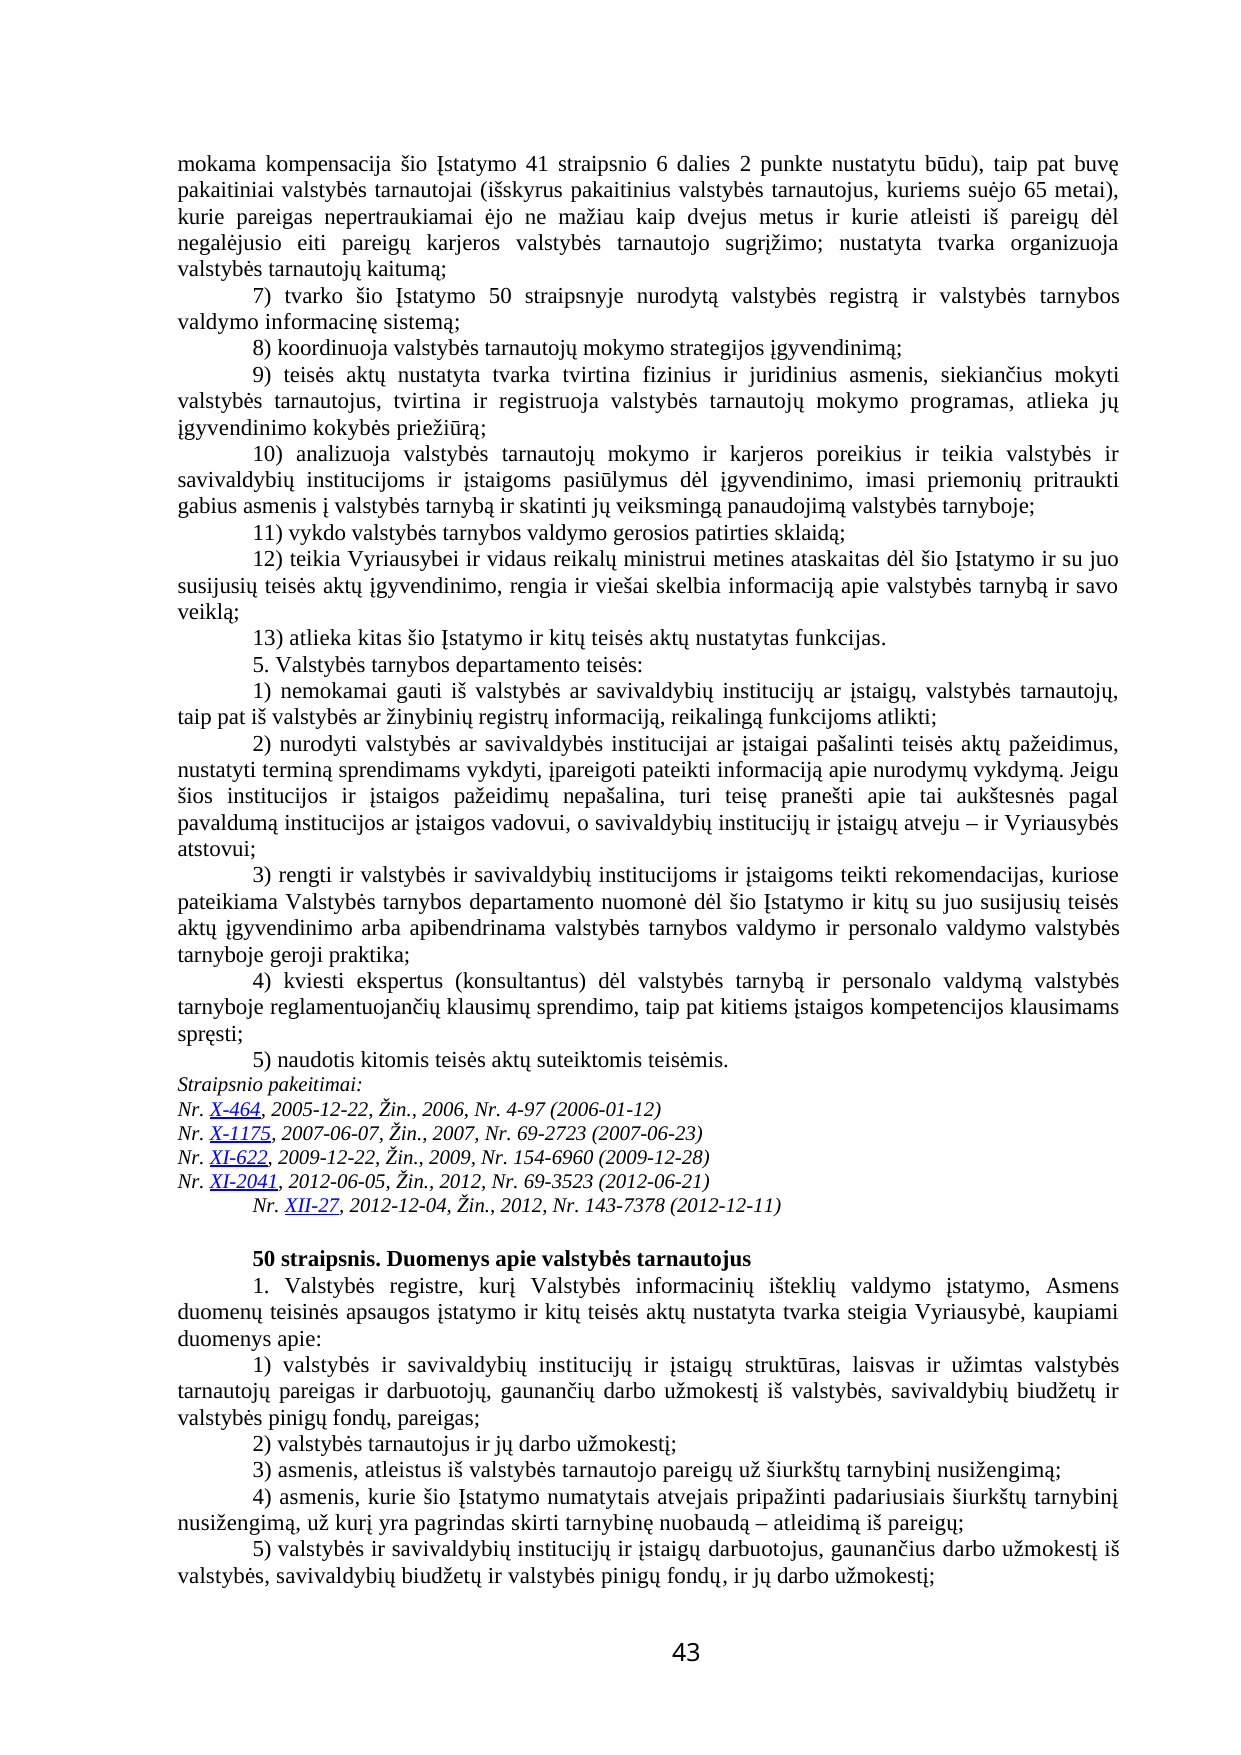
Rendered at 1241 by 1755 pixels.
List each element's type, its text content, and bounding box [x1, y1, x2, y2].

text 8) koordinuoja valstybės tarnautojų mokymo strategijos įgyvendinimą; [177, 334, 1120, 361]
text 4) kviesti ekspertus (konsultantus) dėl valstybės tarnybą ir personalo valdymą valstybės tarnyboje reglamentuojančių klausimų sprendimo, taip pat kitiems įstaigos kompetencijos klausimams spręsti; [177, 967, 1120, 1046]
text 1. Valstybės registre, kurį Valstybės informacinių išteklių valdymo įstatymo, Asmens duomenų teisinės apsaugos įstatymo ir kitų teisės aktų nustatyta tvarka steigia Vyriausybė, kaupiami duomenys apie: [177, 1272, 1120, 1351]
text 5) valstybės ir savivaldybių institucijų ir įstaigų darbuotojus, gaunančius darbo užmokestį iš valstybės, savivaldybių biudžetų ir valstybės pinigų fondų, ir jų darbo užmokestį; [177, 1535, 1120, 1588]
text Nr. XI-622, 2009-12-22, Žin., 2009, Nr. 154-6960 (2009-12-28) [177, 1144, 1120, 1169]
text 4) asmenis, kurie šio Įstatymo numatytais atvejais pripažinti padariusiais šiurkštų tarnybinį nusižengimą, už kurį yra pagrindas skirti tarnybinę nuobaudą – atleidimą iš pareigų; [177, 1483, 1120, 1535]
text mokama kompensacija šio Įstatymo 41 straipsnio 6 dalies 2 punkte nustatytu būdu), taip pat buvę pakaitiniai valstybės tarnautojai (išskyrus pakaitinius valstybės tarnautojus, kuriems suėjo 65 metai), kurie pareigas nepertraukiamai ėjo ne mažiau kaip dvejus metus ir kurie atleisti iš pareigų dėl negalėjusio eiti pareigų karjeros valstybės tarnautojo sugrįžimo; nustatyta tvarka organizuoja valstybės tarnautojų kaitumą; [177, 150, 1120, 282]
text 2) valstybės tarnautojus ir jų darbo užmokestį; [177, 1430, 1120, 1456]
text 5. Valstybės tarnybos departamento teisės: [177, 651, 1120, 677]
text 12) teikia Vyriausybei ir vidaus reikalų ministrui metines ataskaitas dėl šio Įstatymo ir su juo susijusių teisės aktų įgyvendinimo, rengia ir viešai skelbia informaciją apie valstybės tarnybą ir savo veiklą; [177, 545, 1120, 624]
text 11) vykdo valstybės tarnybos valdymo gerosios patirties sklaidą; [177, 519, 1120, 545]
text Nr. X-1175, 2007-06-07, Žin., 2007, Nr. 69-2723 (2007-06-23) [177, 1121, 1120, 1144]
text Nr. X-464, 2005-12-22, Žin., 2006, Nr. 4-97 (2006-01-12) [177, 1096, 1120, 1121]
text 1) nemokamai gauti iš valstybės ar savivaldybių institucijų ar įstaigų, valstybės tarnautojų, taip pat iš valstybės ar žinybinių registrų informaciją, reikalingą funkcijoms atlikti; [177, 677, 1120, 730]
text 2) nurodyti valstybės ar savivaldybės institucijai ar įstaigai pašalinti teisės aktų pažeidimus, nustatyti terminą sprendimams vykdyti, įpareigoti pateikti informaciją apie nurodymų vykdymą. Jeigu šios institucijos ir įstaigos pažeidimų nepašalina, turi teisę pranešti apie tai aukštesnės pagal pavaldumą institucijos ar įstaigos vadovui, o savivaldybių institucijų ir įstaigų atveju – ir Vyriausybės atstovui; [177, 730, 1120, 862]
text 3) asmenis, atleistus iš valstybės tarnautojo pareigų už šiurkštų tarnybinį nusižengimą; [177, 1456, 1120, 1483]
text 3) rengti ir valstybės ir savivaldybių institucijoms ir įstaigoms teikti rekomendacijas, kuriose pateikiama Valstybės tarnybos departamento nuomonė dėl šio Įstatymo ir kitų su juo susijusių teisės aktų įgyvendinimo arba apibendrinama valstybės tarnybos valdymo ir personalo valdymo valstybės tarnyboje geroji praktika; [177, 862, 1120, 967]
text 1) valstybės ir savivaldybių institucijų ir įstaigų struktūras, laisvas ir užimtas valstybės tarnautojų pareigas ir darbuotojų, gaunančių darbo užmokestį iš valstybės, savivaldybių biudžetų ir valstybės pinigų fondų, pareigas; [177, 1351, 1120, 1430]
text Nr. XII-27, 2012-12-04, Žin., 2012, Nr. 143-7378 (2012-12-11) [177, 1193, 1120, 1217]
text Nr. XI-2041, 2012-06-05, Žin., 2012, Nr. 69-3523 (2012-06-21) [177, 1169, 1120, 1193]
text 7) tvarko šio Įstatymo 50 straipsnyje nurodytą valstybės registrą ir valstybės tarnybos valdymo informacinę sistemą; [177, 282, 1120, 334]
text Straipsnio pakeitimai: [177, 1072, 1126, 1096]
text 9) teisės aktų nustatyta tvarka tvirtina fizinius ir juridinius asmenis, siekiančius mokyti valstybės tarnautojus, tvirtina ir registruoja valstybės tarnautojų mokymo programas, atlieka jų įgyvendinimo kokybės priežiūrą; [177, 361, 1120, 440]
text 10) analizuoja valstybės tarnautojų mokymo ir karjeros poreikius ir teikia valstybės ir savivaldybių institucijoms ir įstaigoms pasiūlymus dėl įgyvendinimo, imasi priemonių pritraukti gabius asmenis į valstybės tarnybą ir skatinti jų veiksmingą panaudojimą valstybės tarnyboje; [177, 440, 1120, 519]
text 5) naudotis kitomis teisės aktų suteiktomis teisėmis. [177, 1046, 1120, 1072]
text 13) atlieka kitas šio Įstatymo ir kitų teisės aktų nustatytas funkcijas. [177, 624, 1120, 651]
text 50 straipsnis. Duomenys apie valstybės tarnautojus [177, 1246, 1120, 1272]
